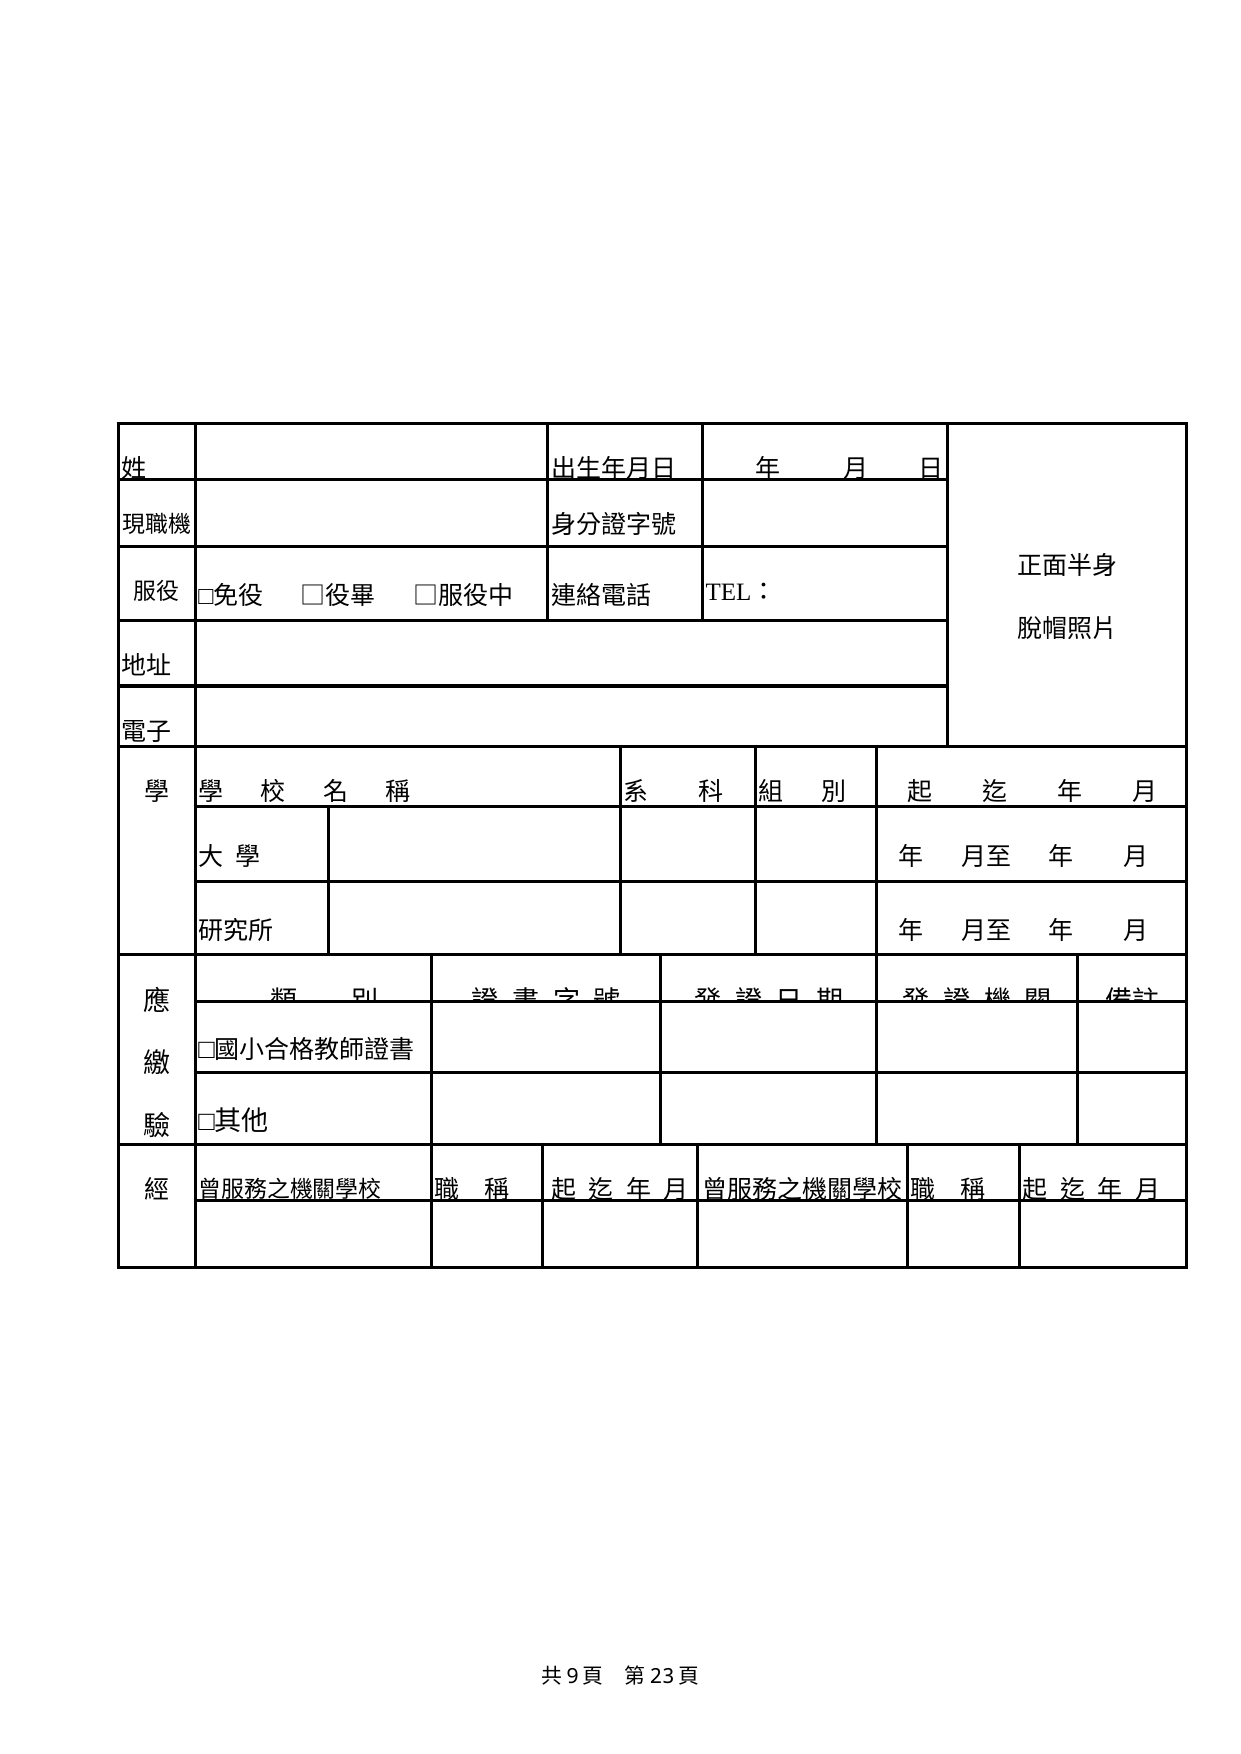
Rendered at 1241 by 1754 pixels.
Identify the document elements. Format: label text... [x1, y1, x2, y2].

table_cell 學 校 名 稱 [197, 748, 619, 805]
table_cell 應 繳 驗 證 件 [120, 956, 194, 1142]
table_cell 發 證 機 關 [878, 956, 1076, 1000]
table_cell [622, 808, 754, 880]
table_cell 連絡電話 [549, 548, 701, 619]
table_cell [878, 1003, 1076, 1071]
table_cell 經 歷 [120, 1146, 194, 1266]
table_cell [197, 481, 546, 544]
table_cell [433, 1003, 659, 1071]
table_cell [1079, 1074, 1185, 1142]
table_cell [757, 808, 875, 880]
table_cell □其他 [197, 1074, 430, 1142]
table_cell [1079, 1003, 1185, 1071]
table_cell 類 別 [197, 956, 430, 1000]
table_cell 起 迄 年 月 [1021, 1146, 1185, 1199]
table_cell [662, 1074, 875, 1142]
table_cell [699, 1202, 906, 1266]
table_cell [704, 481, 946, 544]
table_cell [433, 1074, 659, 1142]
table_cell 曾服務之機關學校 [197, 1146, 430, 1199]
table_cell [1021, 1202, 1185, 1266]
table_cell [433, 1202, 541, 1266]
table_cell [757, 883, 875, 953]
table_cell 曾服務之機關學校 [699, 1146, 906, 1199]
table_header 年 月 日 [704, 425, 946, 477]
table_cell [622, 883, 754, 953]
table_cell 職 稱 [433, 1146, 541, 1199]
table_cell 備註 [1079, 956, 1185, 1000]
table_cell TEL： 手機： [704, 548, 946, 619]
table_cell 組 別 [757, 748, 875, 805]
table_cell 服役 情形 [120, 548, 194, 619]
table_header [197, 425, 546, 477]
table_cell [197, 622, 946, 684]
table_cell [197, 688, 946, 744]
table_header 正面半身 脫帽照片 [949, 425, 1185, 744]
table_header 出生年月日 [549, 425, 701, 477]
table_cell [544, 1202, 696, 1266]
table_cell 年 月至 年 月 [878, 883, 1185, 953]
table_cell [909, 1202, 1018, 1266]
table_cell □國小合格教師證書 [197, 1003, 430, 1071]
table_cell 現職機關學校 [120, 481, 194, 544]
table_cell 大 學 [197, 808, 327, 880]
table_cell 證 書 字 號 [433, 956, 659, 1000]
table_cell 起 迄 年 月 [878, 748, 1185, 805]
table_cell [197, 1202, 430, 1266]
table_cell 系 科 [622, 748, 754, 805]
table_cell 研究所 [197, 883, 327, 953]
table_cell □免役 □役畢 □服役中 [197, 548, 546, 619]
table_cell 電子郵件 [120, 688, 194, 744]
table_cell [662, 1003, 875, 1071]
table_cell 職 稱 [909, 1146, 1018, 1199]
table_cell 起 迄 年 月 [544, 1146, 696, 1199]
table_cell [878, 1074, 1076, 1142]
table_cell 年 月至 年 月 [878, 808, 1185, 880]
table_cell 身分證字號 [549, 481, 701, 544]
table_cell 學 歷 [120, 748, 194, 953]
table_cell 發 證 日 期 [662, 956, 875, 1000]
table_cell [330, 808, 619, 880]
table_cell 地址 [120, 622, 194, 684]
table_header 姓 名 [120, 425, 194, 477]
table_cell [330, 883, 619, 953]
